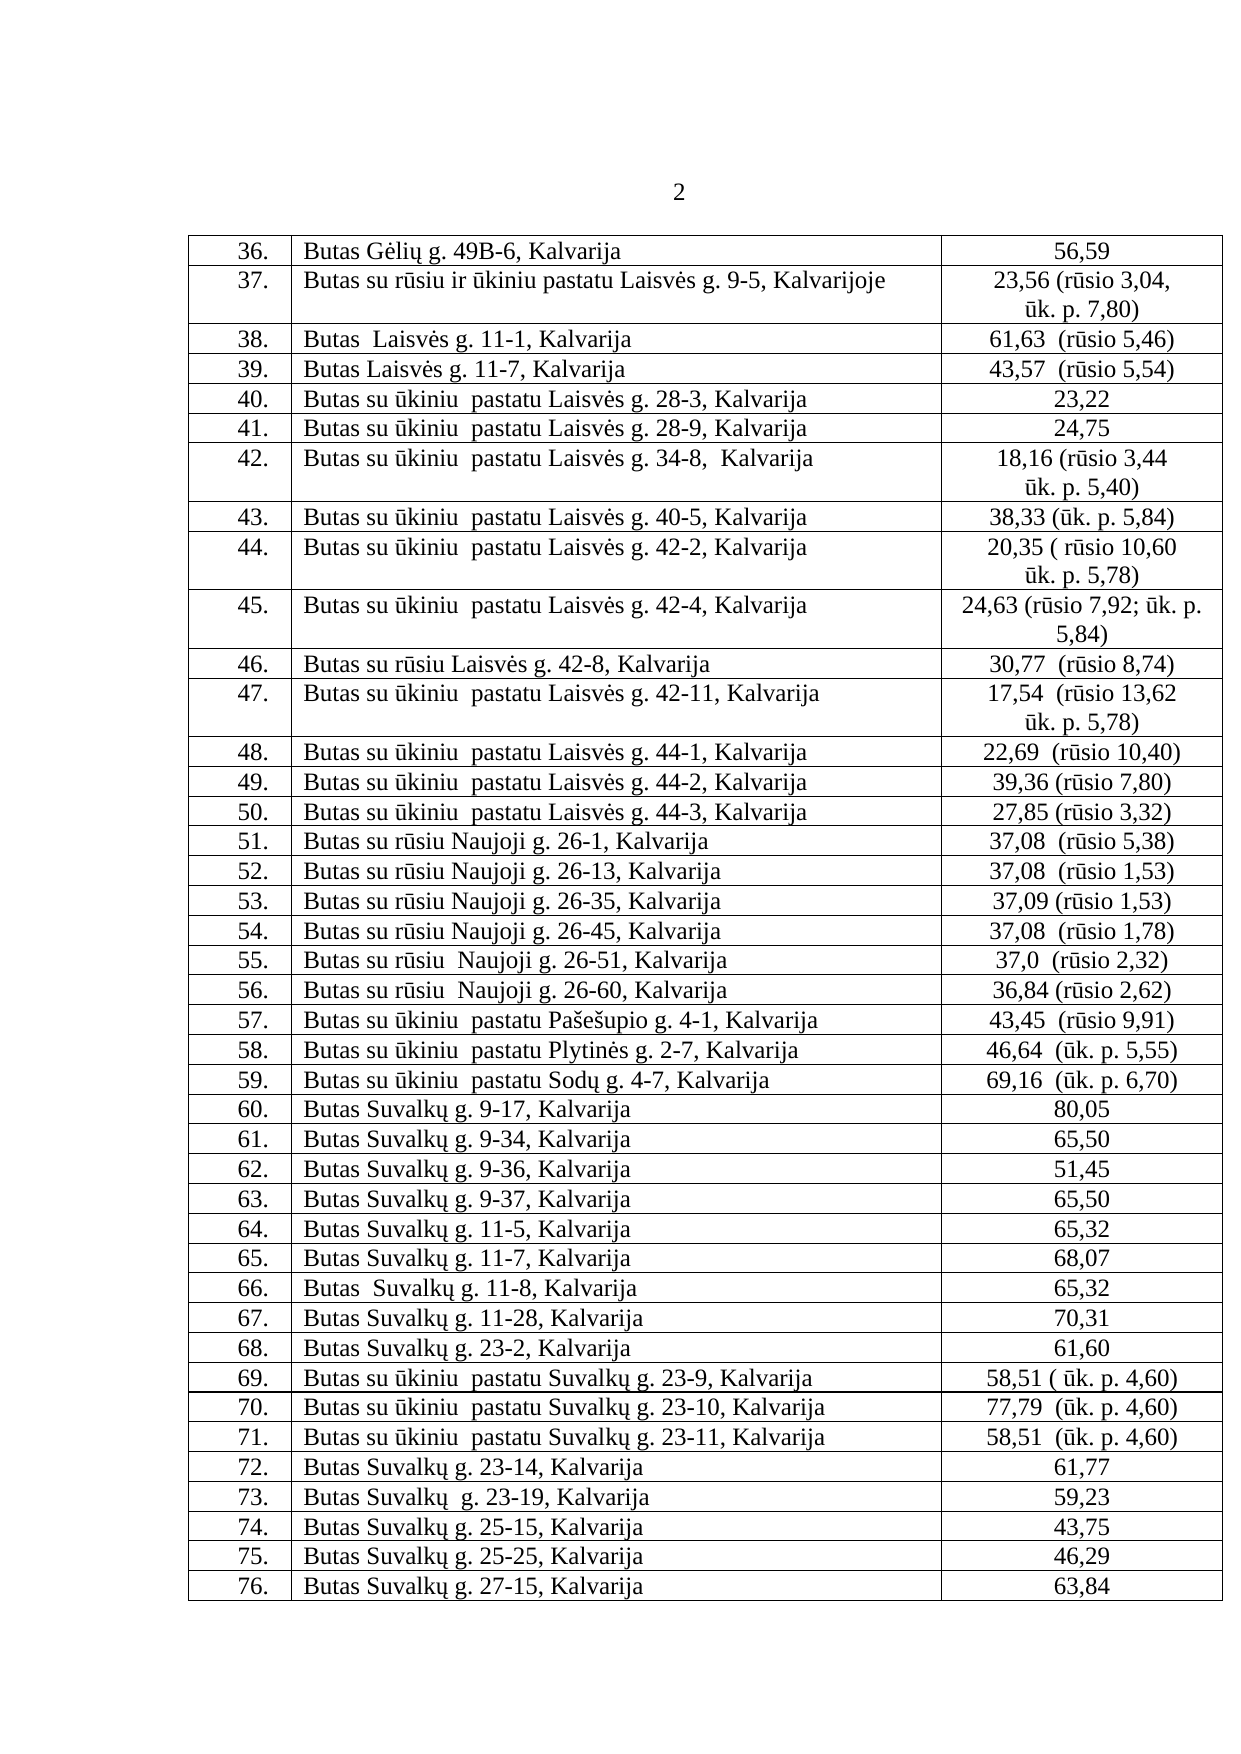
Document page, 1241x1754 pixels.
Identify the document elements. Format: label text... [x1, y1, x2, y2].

table_cell 63,84 [942, 1571, 1222, 1600]
table_cell 23,22 [942, 384, 1222, 412]
table_cell Butas Suvalkų g. 9-17, Kalvarija [292, 1095, 941, 1123]
table_cell 69,16 (ūk. p. 6,70) [942, 1065, 1222, 1093]
table_cell Butas Suvalkų g. 9-36, Kalvarija [292, 1154, 941, 1183]
table_cell Butas Suvalkų g. 11-8, Kalvarija [292, 1273, 941, 1302]
table_cell Butas su ūkiniu pastatu Suvalkų g. 23-9, Kalvarija [292, 1363, 941, 1391]
table_cell 38,33 (ūk. p. 5,84) [942, 502, 1222, 531]
table_cell 36,84 (rūsio 2,62) [942, 975, 1222, 1004]
table_cell Butas su ūkiniu pastatu Laisvės g. 44-1, Kalvarija [292, 737, 941, 766]
table_cell Butas Laisvės g. 11-7, Kalvarija [292, 354, 941, 383]
table_cell 58. [189, 1035, 291, 1064]
table_cell 37. [189, 266, 291, 323]
table_cell 23,56 (rūsio 3,04, ūk. p. 7,80) [942, 266, 1222, 323]
table_cell 59. [189, 1065, 291, 1093]
table_cell 39,36 (rūsio 7,80) [942, 767, 1222, 796]
table_cell 55. [189, 946, 291, 974]
table_cell Butas Suvalkų g. 23-2, Kalvarija [292, 1333, 941, 1362]
table_cell 24,63 (rūsio 7,92; ūk. p. 5,84) [942, 590, 1222, 648]
table_cell 46,64 (ūk. p. 5,55) [942, 1035, 1222, 1064]
table_cell 50. [189, 797, 291, 825]
table_cell 56. [189, 975, 291, 1004]
table_cell Butas Suvalkų g. 11-7, Kalvarija [292, 1244, 941, 1272]
table_cell 62. [189, 1154, 291, 1183]
table_cell 64. [189, 1214, 291, 1242]
table_cell Butas su ūkiniu pastatu Laisvės g. 42-2, Kalvarija [292, 532, 941, 589]
table_cell 18,16 (rūsio 3,44 ūk. p. 5,40) [942, 443, 1222, 501]
table_cell 48. [189, 737, 291, 766]
table_cell 24,75 [942, 414, 1222, 442]
table_cell 37,08 (rūsio 5,38) [942, 826, 1222, 855]
table_cell 75. [189, 1541, 291, 1570]
table_cell 58,51 (ūk. p. 4,60) [942, 1422, 1222, 1451]
table_cell 56,59 [942, 236, 1222, 264]
table_cell 41. [189, 414, 291, 442]
table_cell 20,35 ( rūsio 10,60 ūk. p. 5,78) [942, 532, 1222, 589]
table_cell Butas Suvalkų g. 25-25, Kalvarija [292, 1541, 941, 1570]
table_cell Butas Suvalkų g. 9-34, Kalvarija [292, 1124, 941, 1153]
table_cell Butas su rūsiu Naujoji g. 26-60, Kalvarija [292, 975, 941, 1004]
table_cell 37,0 (rūsio 2,32) [942, 946, 1222, 974]
table_cell 68. [189, 1333, 291, 1362]
table_cell 65,50 [942, 1124, 1222, 1153]
table_cell Butas su rūsiu Naujoji g. 26-1, Kalvarija [292, 826, 941, 855]
table_cell 39. [189, 354, 291, 383]
table_cell 52. [189, 856, 291, 885]
table_cell Butas su ūkiniu pastatu Suvalkų g. 23-10, Kalvarija [292, 1393, 941, 1421]
table_cell 71. [189, 1422, 291, 1451]
table_cell 49. [189, 767, 291, 796]
table_cell 42. [189, 443, 291, 501]
table_cell 30,77 (rūsio 8,74) [942, 649, 1222, 677]
table_cell 63. [189, 1184, 291, 1213]
table_cell 70,31 [942, 1303, 1222, 1332]
table_cell 70. [189, 1393, 291, 1421]
table_cell 59,23 [942, 1482, 1222, 1511]
table_cell Butas su rūsiu Laisvės g. 42-8, Kalvarija [292, 649, 941, 677]
table_cell Butas Suvalkų g. 9-37, Kalvarija [292, 1184, 941, 1213]
table_cell 43,45 (rūsio 9,91) [942, 1005, 1222, 1034]
table_cell Butas su ūkiniu pastatu Pašešupio g. 4-1, Kalvarija [292, 1005, 941, 1034]
table_cell Butas su ūkiniu pastatu Laisvės g. 34-8, Kalvarija [292, 443, 941, 501]
table_cell Butas su ūkiniu pastatu Plytinės g. 2-7, Kalvarija [292, 1035, 941, 1064]
table_cell 46,29 [942, 1541, 1222, 1570]
table_cell Butas Suvalkų g. 25-15, Kalvarija [292, 1512, 941, 1540]
table_cell Butas Suvalkų g. 23-14, Kalvarija [292, 1452, 941, 1481]
table_cell 22,69 (rūsio 10,40) [942, 737, 1222, 766]
table_cell 65,32 [942, 1214, 1222, 1242]
table_cell 40. [189, 384, 291, 412]
table_cell 43,75 [942, 1512, 1222, 1540]
table_cell 45. [189, 590, 291, 648]
table_cell 43,57 (rūsio 5,54) [942, 354, 1222, 383]
table_cell 37,08 (rūsio 1,53) [942, 856, 1222, 885]
table_cell Butas Suvalkų g. 11-5, Kalvarija [292, 1214, 941, 1242]
table_cell Butas Gėlių g. 49B-6, Kalvarija [292, 236, 941, 264]
table_cell 43. [189, 502, 291, 531]
table_cell 74. [189, 1512, 291, 1540]
table_cell Butas su ūkiniu pastatu Suvalkų g. 23-11, Kalvarija [292, 1422, 941, 1451]
table_cell Butas su ūkiniu pastatu Laisvės g. 28-9, Kalvarija [292, 414, 941, 442]
table_cell 76. [189, 1571, 291, 1600]
table_cell Butas su ūkiniu pastatu Laisvės g. 42-11, Kalvarija [292, 679, 941, 736]
table_cell 80,05 [942, 1095, 1222, 1123]
table_cell 53. [189, 886, 291, 915]
table_cell 57. [189, 1005, 291, 1034]
table_cell Butas su rūsiu Naujoji g. 26-35, Kalvarija [292, 886, 941, 915]
table_cell 72. [189, 1452, 291, 1481]
table_cell 37,08 (rūsio 1,78) [942, 916, 1222, 944]
table_cell 60. [189, 1095, 291, 1123]
table_cell 66. [189, 1273, 291, 1302]
table_cell 61. [189, 1124, 291, 1153]
table_cell 51. [189, 826, 291, 855]
table_cell 65,32 [942, 1273, 1222, 1302]
table_cell 68,07 [942, 1244, 1222, 1272]
table_cell 36. [189, 236, 291, 264]
table_cell 58,51 ( ūk. p. 4,60) [942, 1363, 1222, 1391]
table_cell 17,54 (rūsio 13,62 ūk. p. 5,78) [942, 679, 1222, 736]
table_cell Butas Suvalkų g. 27-15, Kalvarija [292, 1571, 941, 1600]
table_cell 54. [189, 916, 291, 944]
table_cell 37,09 (rūsio 1,53) [942, 886, 1222, 915]
table_cell 38. [189, 324, 291, 353]
table_cell 44. [189, 532, 291, 589]
table_cell Butas su ūkiniu pastatu Laisvės g. 44-2, Kalvarija [292, 767, 941, 796]
table_cell Butas su rūsiu Naujoji g. 26-51, Kalvarija [292, 946, 941, 974]
table_cell Butas su ūkiniu pastatu Laisvės g. 44-3, Kalvarija [292, 797, 941, 825]
table_cell 67. [189, 1303, 291, 1332]
table_cell Butas su rūsiu Naujoji g. 26-13, Kalvarija [292, 856, 941, 885]
table_cell Butas su ūkiniu pastatu Laisvės g. 28-3, Kalvarija [292, 384, 941, 412]
table_cell Butas su rūsiu ir ūkiniu pastatu Laisvės g. 9-5, Kalvarijoje [292, 266, 941, 323]
table_cell Butas su rūsiu Naujoji g. 26-45, Kalvarija [292, 916, 941, 944]
table_cell Butas Suvalkų g. 11-28, Kalvarija [292, 1303, 941, 1332]
table_cell 65,50 [942, 1184, 1222, 1213]
table_cell 46. [189, 649, 291, 677]
table_cell Butas su ūkiniu pastatu Laisvės g. 40-5, Kalvarija [292, 502, 941, 531]
table_cell Butas Suvalkų g. 23-19, Kalvarija [292, 1482, 941, 1511]
table_cell 61,63 (rūsio 5,46) [942, 324, 1222, 353]
table_cell 27,85 (rūsio 3,32) [942, 797, 1222, 825]
table_cell Butas Laisvės g. 11-1, Kalvarija [292, 324, 941, 353]
table_cell Butas su ūkiniu pastatu Sodų g. 4-7, Kalvarija [292, 1065, 941, 1093]
table_cell 51,45 [942, 1154, 1222, 1183]
table_cell 69. [189, 1363, 291, 1391]
table_cell 77,79 (ūk. p. 4,60) [942, 1393, 1222, 1421]
table_cell 61,77 [942, 1452, 1222, 1481]
table_cell Butas su ūkiniu pastatu Laisvės g. 42-4, Kalvarija [292, 590, 941, 648]
table_cell 73. [189, 1482, 291, 1511]
table_cell 61,60 [942, 1333, 1222, 1362]
table_cell 65. [189, 1244, 291, 1272]
table_cell 47. [189, 679, 291, 736]
